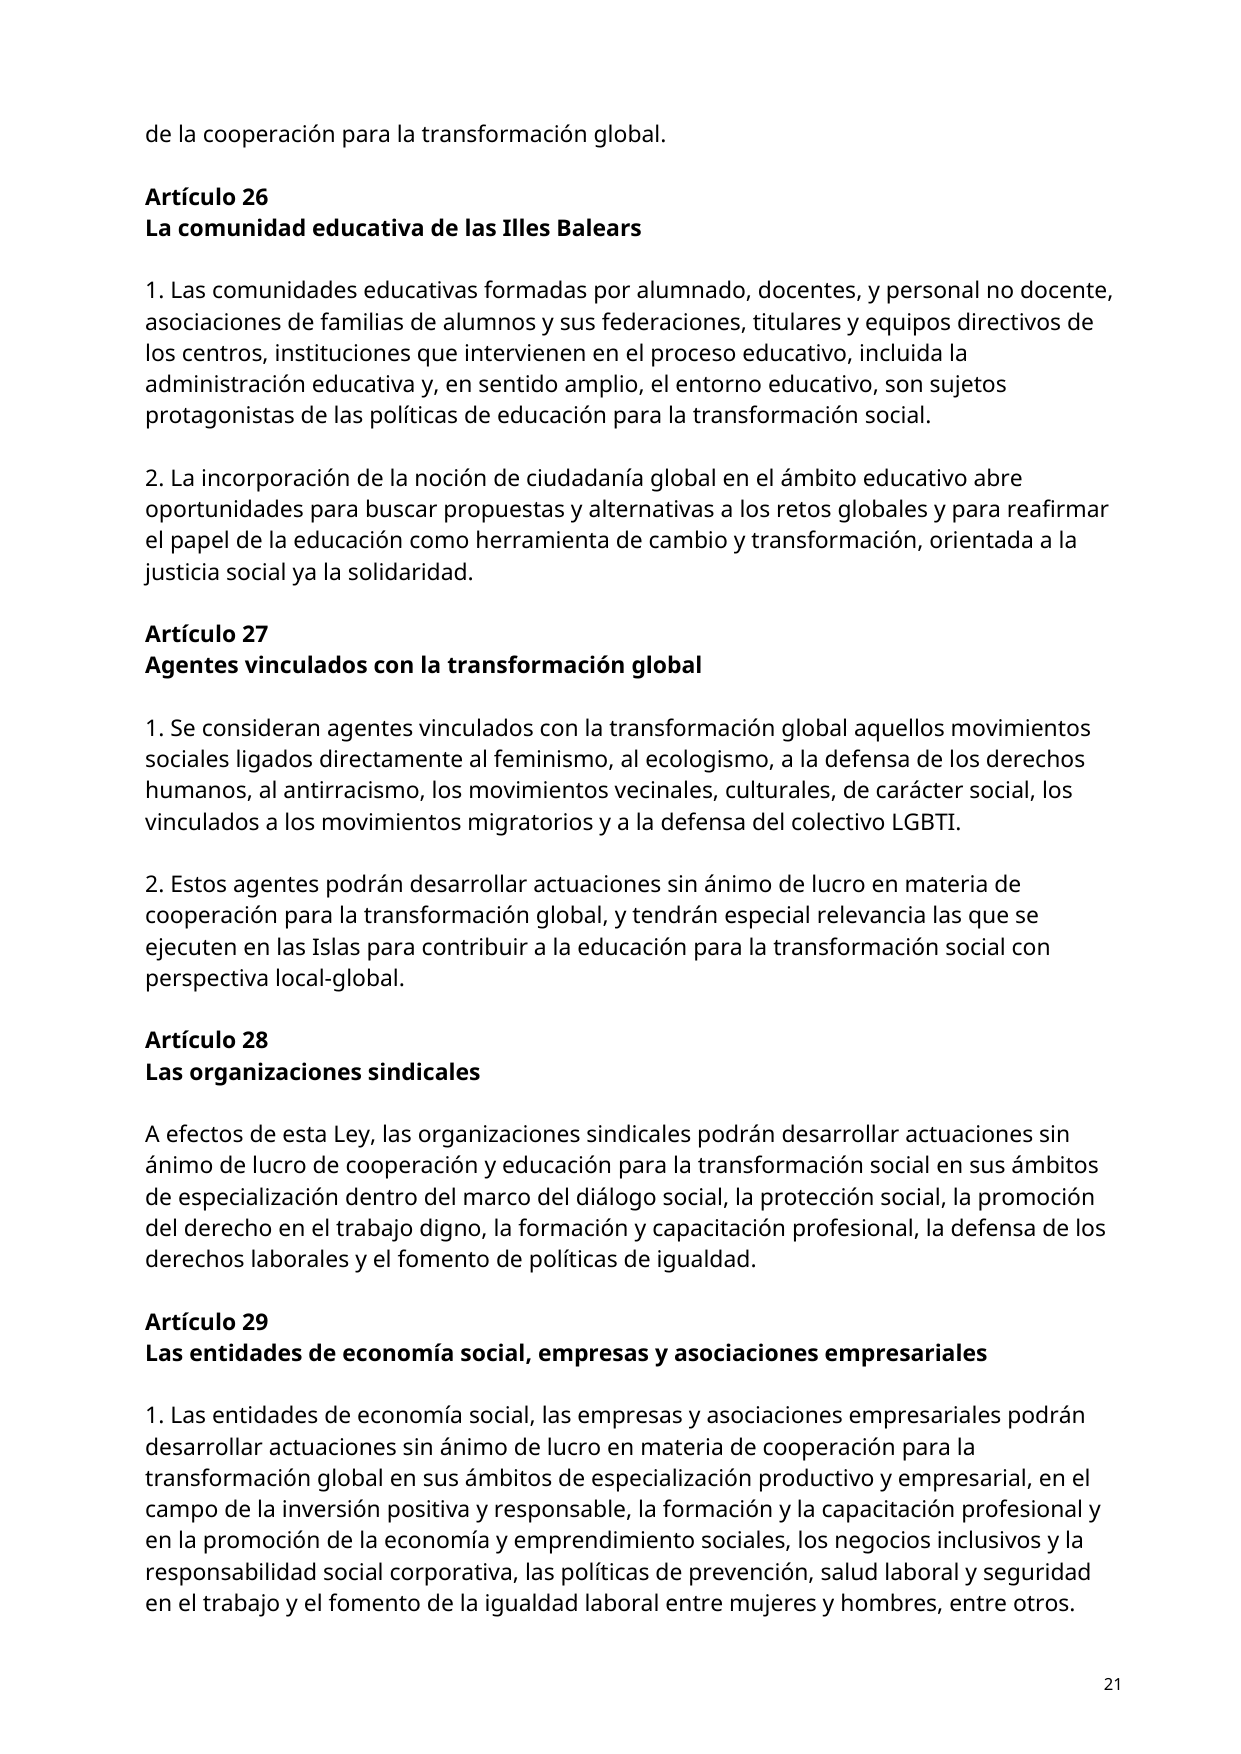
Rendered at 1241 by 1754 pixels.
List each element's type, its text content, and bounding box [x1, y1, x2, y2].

text Agentes vinculados con la transformación global [145, 649, 1122, 681]
text La comunidad educativa de las Illes Balears [145, 212, 1122, 243]
text Las organizaciones sindicales [145, 1056, 1122, 1087]
text 2. La incorporación de la noción de ciudadanía global en el ámbito educativo abre oportunidades para buscar propuestas y alternativas a los retos globales y para reafirmar el papel de la educación como herramienta de cambio y transformación, orientada a la justicia social ya la solidaridad. [145, 462, 1122, 587]
text A efectos de esta Ley, las organizaciones sindicales podrán desarrollar actuaciones sin ánimo de lucro de cooperación y educación para la transformación social en sus ámbitos de especialización dentro del marco del diálogo social, la protección social, la promoción del derecho en el trabajo digno, la formación y capacitación profesional, la defensa de los derechos laborales y el fomento de políticas de igualdad. [145, 1118, 1122, 1274]
text Artículo 28 [145, 1024, 1122, 1056]
text 1. Las entidades de economía social, las empresas y asociaciones empresariales podrán desarrollar actuaciones sin ánimo de lucro en materia de cooperación para la transformación global en sus ámbitos de especialización productivo y empresarial, en el campo de la inversión positiva y responsable, la formación y la capacitación profesional y en la promoción de la economía y emprendimiento sociales, los negocios inclusivos y la responsabilidad social corporativa, las políticas de prevención, salud laboral y seguridad en el trabajo y el fomento de la igualdad laboral entre mujeres y hombres, entre otros. [145, 1399, 1122, 1618]
text 1. Se consideran agentes vinculados con la transformación global aquellos movimientos sociales ligados directamente al feminismo, al ecologismo, a la defensa de los derechos humanos, al antirracismo, los movimientos vecinales, culturales, de carácter social, los vinculados a los movimientos migratorios y a la defensa del colectivo LGBTI. [145, 712, 1122, 837]
text Artículo 29 [145, 1306, 1122, 1337]
text Artículo 27 [145, 618, 1122, 649]
text Artículo 26 [145, 181, 1122, 212]
text 1. Las comunidades educativas formadas por alumnado, docentes, y personal no docente, asociaciones de familias de alumnos y sus federaciones, titulares y equipos directivos de los centros, instituciones que intervienen en el proceso educativo, incluida la administración educativa y, en sentido amplio, el entorno educativo, son sujetos protagonistas de las políticas de educación para la transformación social. [145, 274, 1122, 431]
text 2. Estos agentes podrán desarrollar actuaciones sin ánimo de lucro en materia de cooperación para la transformación global, y tendrán especial relevancia las que se ejecuten en las Islas para contribuir a la educación para la transformación social con perspectiva local-global. [145, 868, 1122, 993]
text Las entidades de economía social, empresas y asociaciones empresariales [145, 1337, 1122, 1368]
text de la cooperación para la transformación global. [145, 118, 1122, 149]
